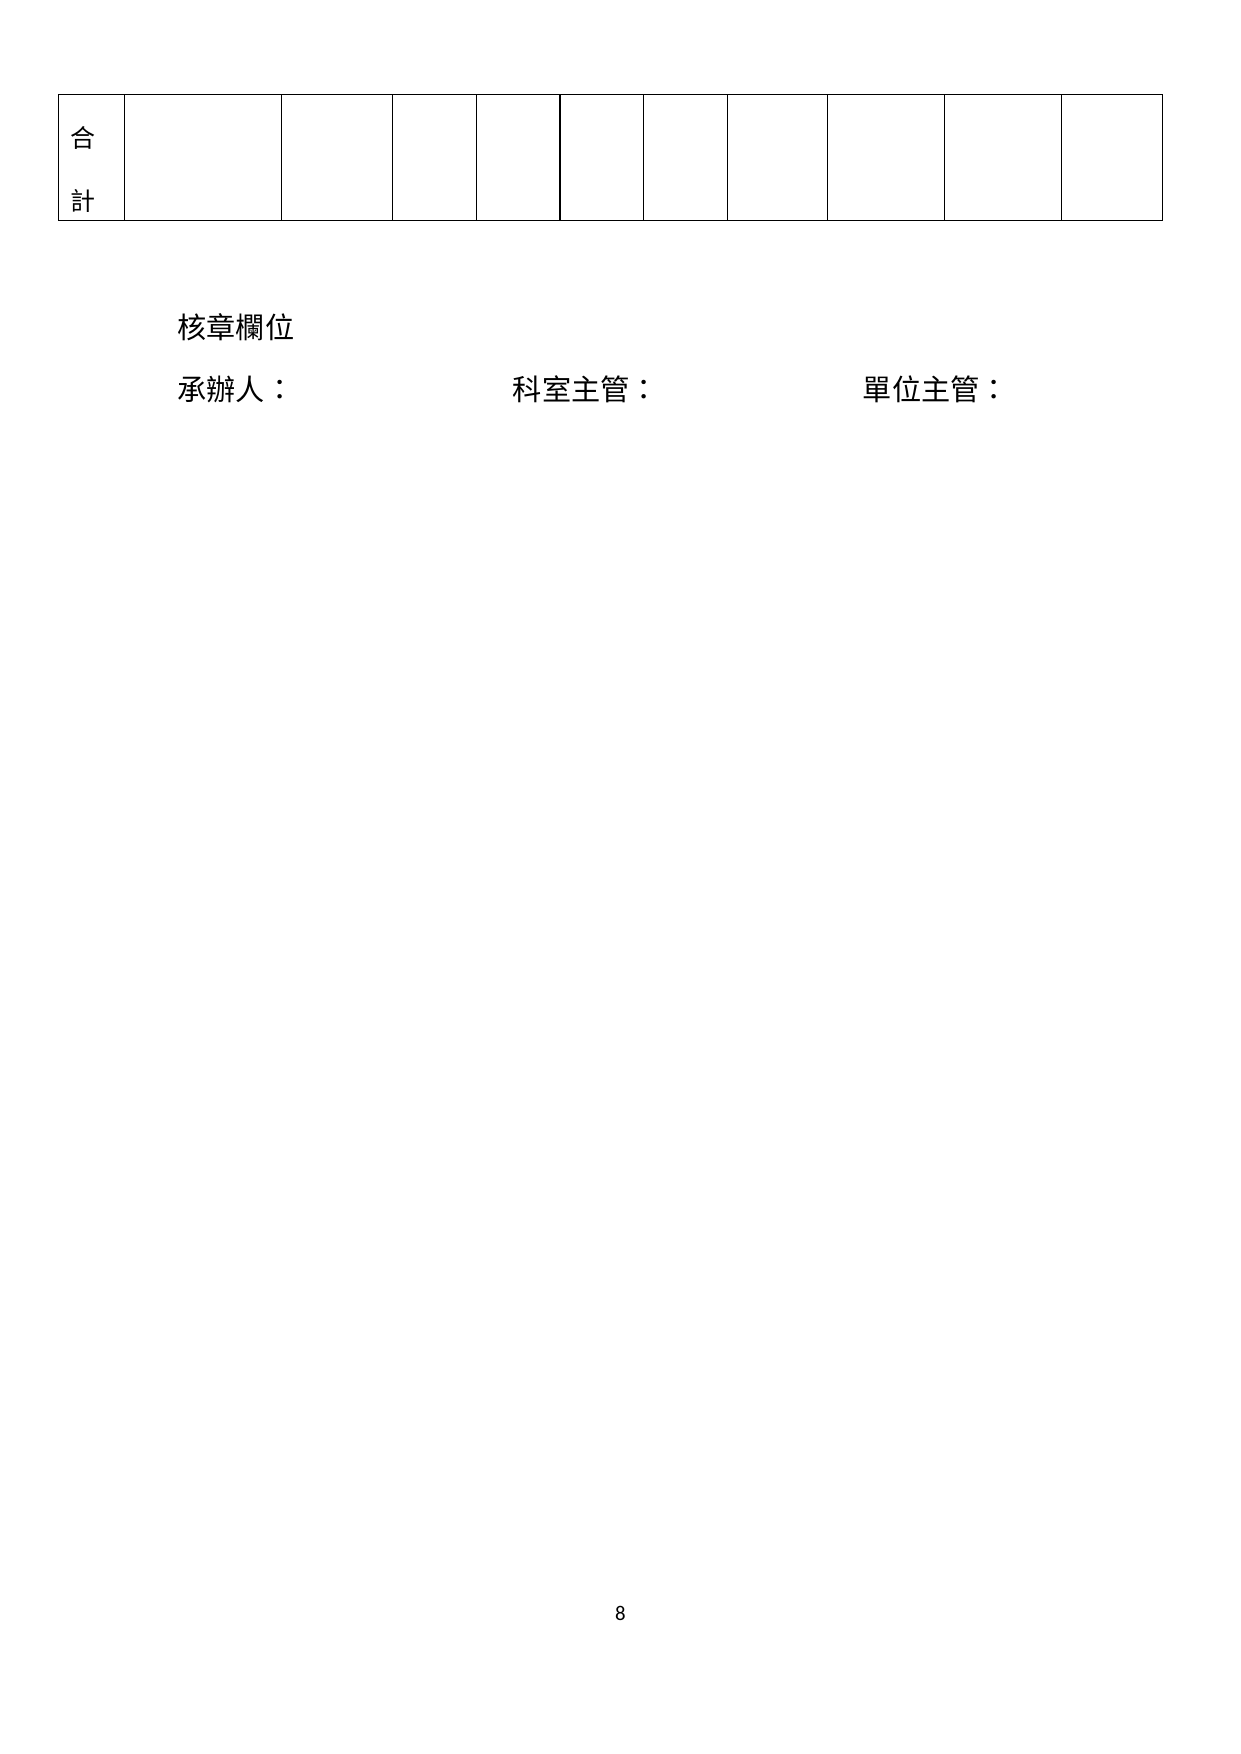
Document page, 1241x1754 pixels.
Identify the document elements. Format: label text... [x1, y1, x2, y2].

table_cell [945, 95, 1061, 220]
table_cell [1062, 95, 1162, 220]
table_cell [828, 95, 944, 220]
table_cell 合計 [59, 95, 124, 220]
table_cell [561, 95, 643, 220]
table_cell [282, 95, 392, 220]
table_cell [477, 95, 559, 220]
text 核章欄位 [177, 284, 1063, 346]
table_cell [728, 95, 827, 220]
table_cell [125, 95, 281, 220]
table_cell [644, 95, 727, 220]
text 承辦人： 科室主管： 單位主管： [177, 346, 1063, 409]
table_cell [393, 95, 476, 220]
